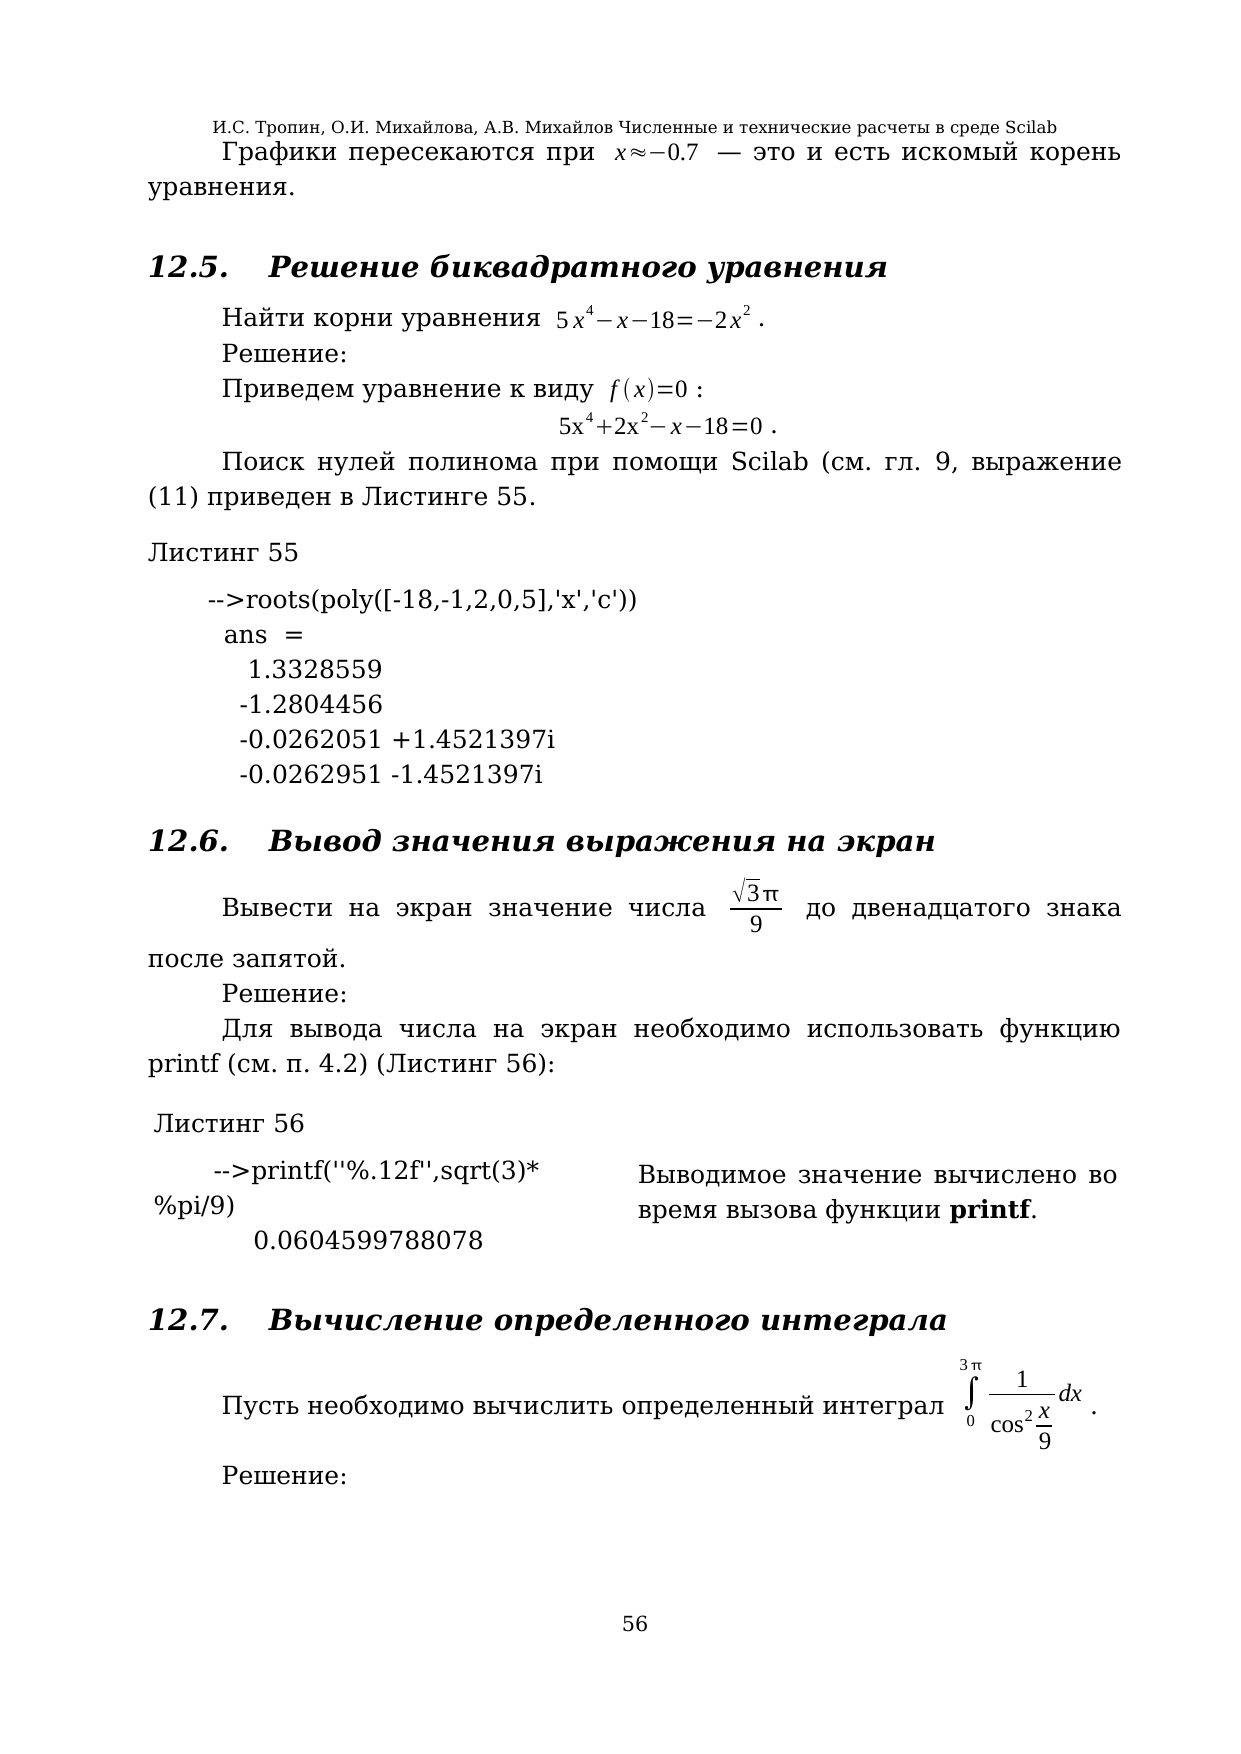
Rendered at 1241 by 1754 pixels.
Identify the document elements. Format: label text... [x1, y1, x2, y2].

text Приведем уравнение к виду : [148, 375, 1122, 404]
text [148, 520, 749, 538]
text -->roots(poly([-18,-1,2,0,5],'x','c')) [148, 585, 749, 614]
text Решение: [148, 340, 1122, 369]
text Вывести на экран значение числа до двенадцатого знака после запятой. [148, 877, 1122, 973]
text [148, 614, 749, 620]
text [148, 649, 749, 655]
text -1.2804456 [148, 690, 749, 719]
text -0.0262051 +1.4521397i [148, 725, 749, 754]
text [148, 719, 749, 725]
text 1.3328559 [148, 655, 749, 684]
text [148, 567, 749, 585]
text . [148, 410, 1122, 441]
text Решение: [148, 979, 1122, 1008]
text [148, 789, 749, 824]
text Листинг 55 [148, 538, 749, 567]
subtitle Решение биквадратного уравнения [148, 249, 1122, 284]
table_header Выводимое значение вычислено во время вызова функции printf. [632, 1084, 1124, 1296]
text [148, 754, 749, 760]
text ans = [148, 620, 749, 649]
subtitle Вывод значения выражения на экран [148, 524, 1122, 858]
text Решение: [148, 1461, 1122, 1490]
text Для вывода числа на экран необходимо использовать функцию printf (см. п. 4.2) (Листинг 56): [148, 1014, 1122, 1078]
text [148, 684, 749, 690]
text Графики пересекаются при — это и есть искомый корень уравнения. [148, 137, 1122, 202]
subtitle Вычисление определенного интеграла [148, 1303, 1122, 1337]
text Поиск нулей полинома при помощи Scilab (см. гл. 9, выражение (11) приведен в Листинге 55. [148, 447, 1122, 511]
table_header [148, 1084, 632, 1296]
text Найти корни уравнения . [148, 303, 1122, 334]
text -0.0262951 -1.4521397i [148, 760, 749, 789]
text Пусть необходимо вычислить определенный интеграл . [148, 1356, 1122, 1455]
